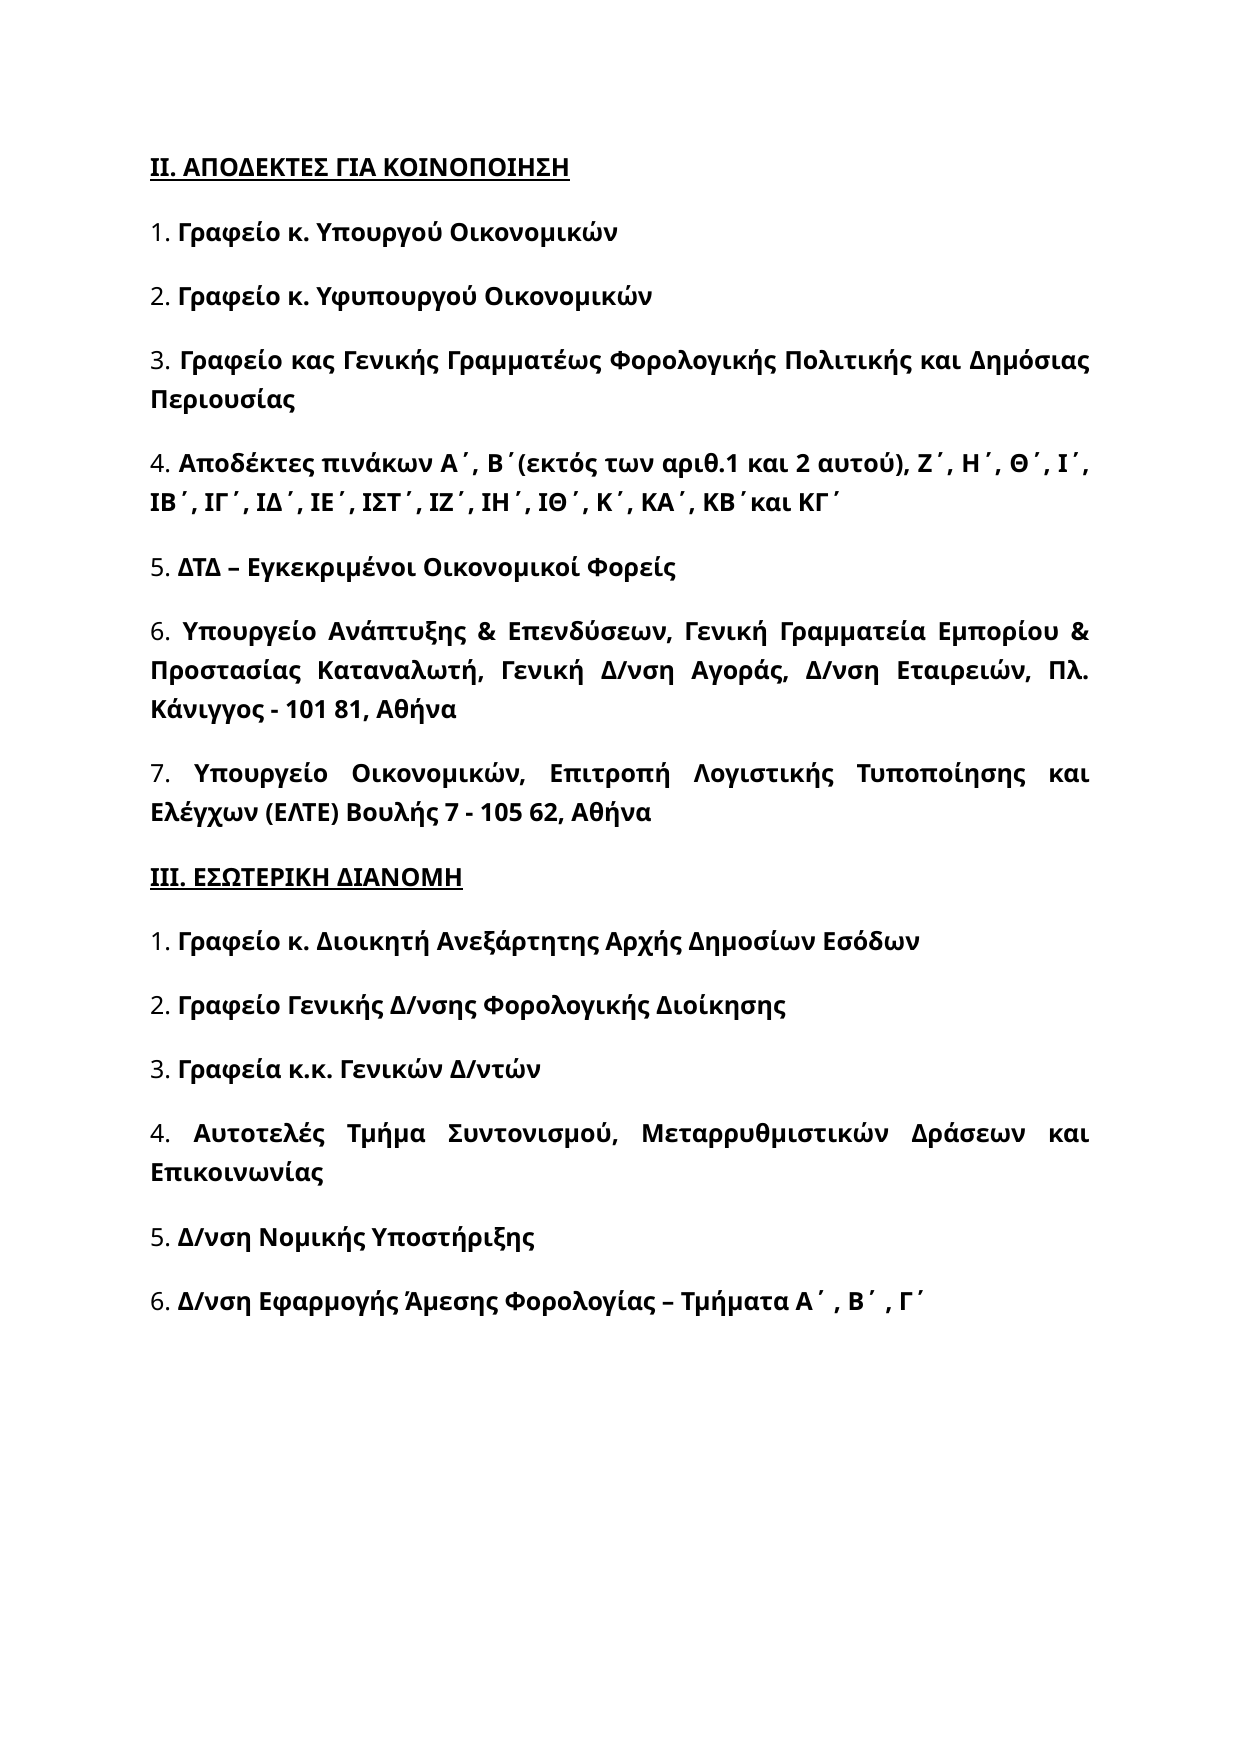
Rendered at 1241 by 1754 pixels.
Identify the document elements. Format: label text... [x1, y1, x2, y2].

text 5. Δ/νση Νομικής Υποστήριξης [150, 1219, 1090, 1253]
text 3. Γραφείο κας Γενικής Γραμματέως Φορολογικής Πολιτικής και Δημόσιας Περιουσίας [150, 342, 1090, 416]
text ΙΙΙ. ΕΣΩΤΕΡΙΚΗ ΔΙΑΝΟΜΗ [150, 859, 1090, 893]
text 4. Αυτοτελές Τμήμα Συντονισμού, Μεταρρυθμιστικών Δράσεων και Επικοινωνίας [150, 1116, 1090, 1189]
text 5. ΔΤΔ – Εγκεκριμένοι Οικονομικοί Φορείς [150, 549, 1090, 583]
text 7. Υπουργείο Οικονομικών, Επιτροπή Λογιστικής Τυποποίησης και Ελέγχων (ΕΛΤΕ) Βουλής 7 - 105 62, Αθήνα [150, 756, 1090, 829]
text 4. Αποδέκτες πινάκων Α΄, Β΄(εκτός των αριθ.1 και 2 αυτού), Ζ΄, Η΄, Θ΄, Ι΄, ΙΒ΄, ΙΓ΄, ΙΔ΄, ΙΕ΄, ΙΣΤ΄, ΙΖ΄, ΙΗ΄, ΙΘ΄, Κ΄, ΚΑ΄, ΚΒ΄και ΚΓ΄ [150, 446, 1090, 519]
text 6. Δ/νση Εφαρμογής Άμεσης Φορολογίας – Τμήματα Α΄ , Β΄ , Γ΄ [150, 1283, 1090, 1317]
text 2. Γραφείο Γενικής Δ/νσης Φορολογικής Διοίκησης [150, 987, 1090, 1022]
text 6. Υπουργείο Ανάπτυξης & Επενδύσεων, Γενική Γραμματεία Εμπορίου & Προστασίας Καταναλωτή, Γενική Δ/νση Αγοράς, Δ/νση Εταιρειών, Πλ. Κάνιγγος - 101 81, Αθήνα [150, 613, 1090, 726]
text ΙΙ. ΑΠΟΔΕΚΤΕΣ ΓΙΑ ΚΟΙΝΟΠΟΙΗΣΗ [150, 150, 1090, 184]
text 3. Γραφεία κ.κ. Γενικών Δ/ντών [150, 1052, 1090, 1086]
text 2. Γραφείο κ. Υφυπουργού Οικονομικών [150, 278, 1090, 312]
text 1. Γραφείο κ. Διοικητή Ανεξάρτητης Αρχής Δημοσίων Εσόδων [150, 923, 1090, 957]
text 1. Γραφείο κ. Υπουργού Οικονομικών [150, 214, 1090, 248]
